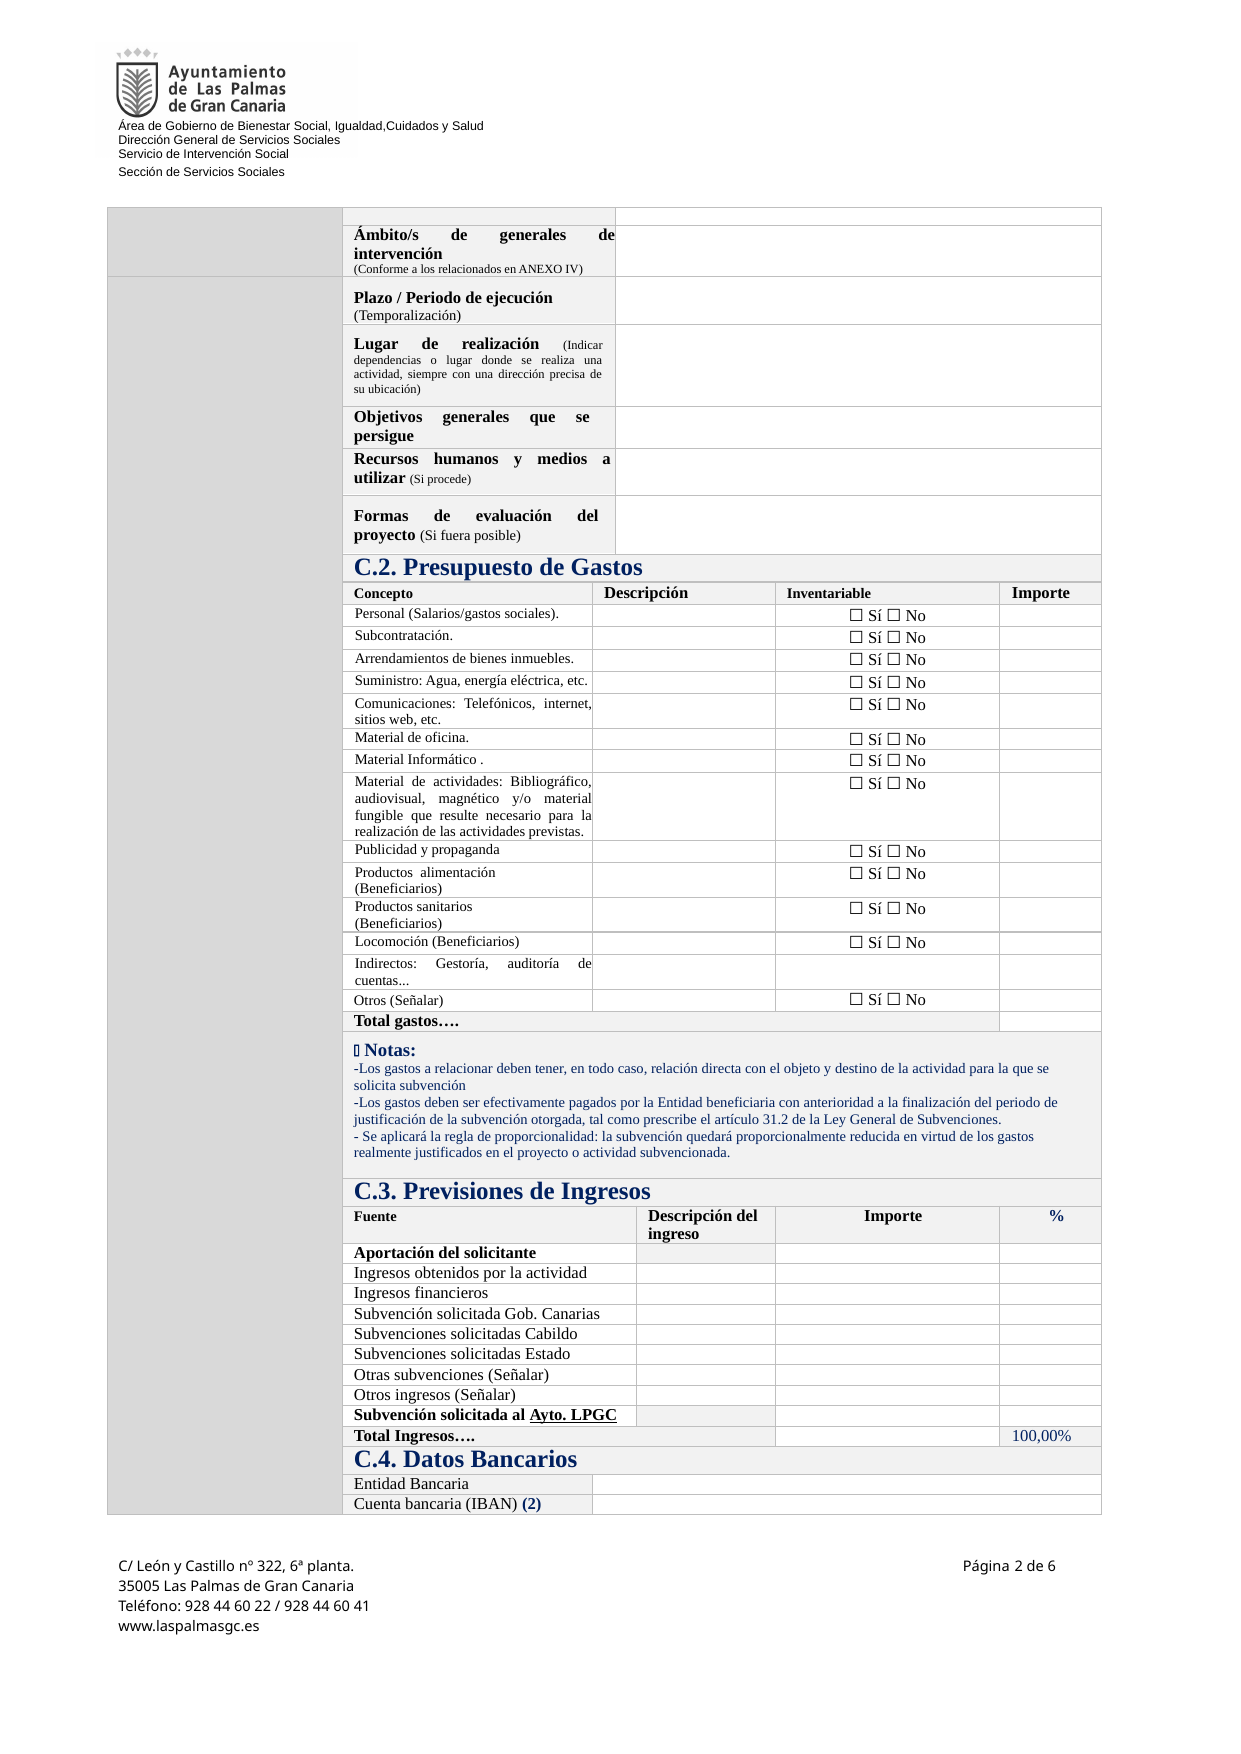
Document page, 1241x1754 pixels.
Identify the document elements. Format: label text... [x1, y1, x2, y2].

table_cell Ámbito/s de generales de intervención (Conforme a los relacionados en ANEXO IV) [343, 226, 615, 276]
table_cell [593, 650, 775, 671]
table_cell [1000, 729, 1101, 749]
table_cell [593, 841, 775, 862]
table_cell C.2. Presupuesto de Gastos [343, 555, 1101, 581]
table_cell [1000, 1345, 1101, 1364]
table_cell Subvenciones solicitadas Cabildo [343, 1325, 636, 1344]
table_cell [637, 1305, 775, 1324]
table_cell Comunicaciones: Telefónicos, internet, sitios web, etc. [343, 694, 592, 728]
table_cell [776, 1427, 999, 1446]
table_cell [1000, 773, 1101, 840]
table_cell [776, 1244, 999, 1263]
table_cell [593, 898, 775, 931]
table_cell Subvenciones solicitadas Estado [343, 1345, 636, 1364]
table_cell ☐ Sí ☐ No [776, 729, 999, 749]
table_cell Cuenta bancaria (IBAN) (2) [343, 1495, 592, 1514]
table_cell [1000, 694, 1101, 728]
table_cell [1000, 933, 1101, 954]
table_cell [776, 1406, 999, 1426]
table_cell [637, 1244, 775, 1263]
table_cell [593, 729, 775, 749]
table_cell Subvención solicitada Gob. Canarias [343, 1305, 636, 1324]
table_cell [593, 1475, 1101, 1494]
table_cell [1000, 863, 1101, 897]
table_cell C.3. Previsiones de Ingresos [343, 1179, 1101, 1206]
table_cell [1000, 1305, 1101, 1324]
table_cell % [1000, 1207, 1101, 1243]
picture [95, 42, 358, 158]
table_cell Formas de evaluación del proyecto (Si fuera posible) [343, 496, 615, 553]
table_cell ☐ Sí ☐ No [776, 773, 999, 840]
table_cell [1000, 898, 1101, 931]
table_cell Descripción del ingreso [637, 1207, 775, 1243]
table_cell Productos alimentación (Beneficiarios) [343, 863, 592, 897]
table_cell Productos sanitarios (Beneficiarios) [343, 898, 592, 931]
table_cell ☐ Sí ☐ No [776, 898, 999, 931]
table_cell [1000, 1264, 1101, 1283]
table_cell Inventariable [776, 583, 999, 604]
table_cell [1000, 650, 1101, 671]
table_cell Total Ingresos…. [343, 1427, 775, 1446]
table_cell [776, 1365, 999, 1385]
table_cell Aportación del solicitante [343, 1244, 636, 1263]
table_cell Publicidad y propaganda [343, 841, 592, 862]
table_cell [1000, 672, 1101, 693]
table_cell [616, 325, 1101, 406]
table_cell [593, 773, 775, 840]
table_cell [776, 1264, 999, 1283]
table_cell Ingresos financieros [343, 1284, 636, 1304]
table_cell [616, 226, 1101, 276]
table_cell [637, 1264, 775, 1283]
table_cell [1000, 955, 1101, 988]
table_cell [1000, 990, 1101, 1011]
table_cell [1000, 1365, 1101, 1385]
table_cell Material de actividades: Bibliográfico, audiovisual, magnético y/o material fungible que resulte necesario para la realización de las actividades previstas. [343, 773, 592, 840]
table_cell [1000, 1244, 1101, 1263]
table_cell [593, 1495, 1101, 1514]
table_cell [637, 1345, 775, 1364]
table_cell Importe [776, 1207, 999, 1243]
table_cell [593, 955, 775, 988]
table_cell [593, 627, 775, 648]
table_cell [616, 208, 1101, 225]
table_cell Otros ingresos (Señalar) [343, 1386, 636, 1405]
table_cell [616, 496, 1101, 553]
table_cell [593, 863, 775, 897]
table_cell [108, 277, 342, 1514]
table_cell [776, 1305, 999, 1324]
table_cell Otras subvenciones (Señalar) [343, 1365, 636, 1385]
table_cell [1000, 1406, 1101, 1426]
table_cell Total gastos…. [343, 1012, 999, 1031]
table_cell [593, 605, 775, 626]
table_cell  Notas: -Los gastos a relacionar deben tener, en todo caso, relación directa con el objeto y destino de la actividad para la que se solicita subvención -Los gastos deben ser efectivamente pagados por la Entidad beneficiaria con anterioridad a la finalización del periodo de justificación de la subvención otorgada, tal como prescribe el artículo 31.2 de la Ley General de Subvenciones. - Se aplicará la regla de proporcionalidad: la subvención quedará proporcionalmente reducida en virtud de los gastos realmente justificados en el proyecto o actividad subvencionada. [343, 1032, 1101, 1178]
table_cell [637, 1406, 775, 1426]
table_cell ☐ Sí ☐ No [776, 933, 999, 954]
table_cell [593, 990, 775, 1011]
table_cell [343, 208, 615, 225]
table_cell Lugar de realización (Indicar dependencias o lugar donde se realiza una actividad, siempre con una dirección precisa de su ubicación) [343, 325, 615, 406]
table_cell [1000, 1325, 1101, 1344]
table_cell [776, 1386, 999, 1405]
table_cell [108, 208, 342, 276]
table_cell Personal (Salarios/gastos sociales). [343, 605, 592, 626]
table_cell ☐ Sí ☐ No [776, 750, 999, 772]
table_cell Material Informático . [343, 750, 592, 772]
table_cell ☐ Sí ☐ No [776, 672, 999, 693]
table_cell Entidad Bancaria [343, 1475, 592, 1494]
table_cell [616, 407, 1101, 448]
table_cell [637, 1365, 775, 1385]
table_cell Descripción [593, 583, 775, 604]
table_cell ☐ Sí ☐ No [776, 990, 999, 1011]
table_cell Locomoción (Beneficiarios) [343, 933, 592, 954]
table_cell ☐ Sí ☐ No [776, 605, 999, 626]
table_cell Importe [1000, 583, 1101, 604]
table_cell [637, 1386, 775, 1405]
table_cell [1000, 605, 1101, 626]
table_cell Fuente [343, 1207, 636, 1243]
table_cell Indirectos: Gestoría, auditoría de cuentas... [343, 955, 592, 988]
table_cell Suministro: Agua, energía eléctrica, etc. [343, 672, 592, 693]
table_cell [776, 1284, 999, 1304]
table_cell ☐ Sí ☐ No [776, 627, 999, 648]
table_cell Objetivos generales que se persigue [343, 407, 615, 448]
table_cell Arrendamientos de bienes inmuebles. [343, 650, 592, 671]
table_cell Ingresos obtenidos por la actividad [343, 1264, 636, 1283]
table_cell ☐ Sí ☐ No [776, 694, 999, 728]
table_cell Concepto [343, 583, 592, 604]
table_cell Subvención solicitada al Ayto. LPGC [343, 1406, 636, 1426]
table_cell [776, 1345, 999, 1364]
table_cell [1000, 627, 1101, 648]
table_cell [593, 933, 775, 954]
table_cell ☐ Sí ☐ No [776, 841, 999, 862]
table_cell Plazo / Periodo de ejecución (Temporalización) [343, 277, 615, 323]
table_cell [1000, 1284, 1101, 1304]
table_cell Otros (Señalar) [343, 990, 592, 1011]
table_cell ☐ Sí ☐ No [776, 650, 999, 671]
table_cell [593, 672, 775, 693]
table_cell 100,00% [1000, 1427, 1101, 1446]
table_cell [637, 1284, 775, 1304]
table_cell C.4. Datos Bancarios [343, 1447, 1101, 1474]
table_cell [637, 1325, 775, 1344]
table_cell Subcontratación. [343, 627, 592, 648]
table_cell [593, 694, 775, 728]
table_cell [616, 277, 1101, 323]
table_cell [593, 750, 775, 772]
table_cell [776, 955, 999, 988]
table_cell [1000, 1012, 1101, 1031]
table_cell [616, 449, 1101, 494]
table_cell [1000, 841, 1101, 862]
table_cell [1000, 750, 1101, 772]
table_cell [776, 1325, 999, 1344]
table_cell Material de oficina. [343, 729, 592, 749]
table_cell ☐ Sí ☐ No [776, 863, 999, 897]
table_cell [1000, 1386, 1101, 1405]
table_cell Recursos humanos y medios a utilizar (Si procede) [343, 449, 615, 494]
